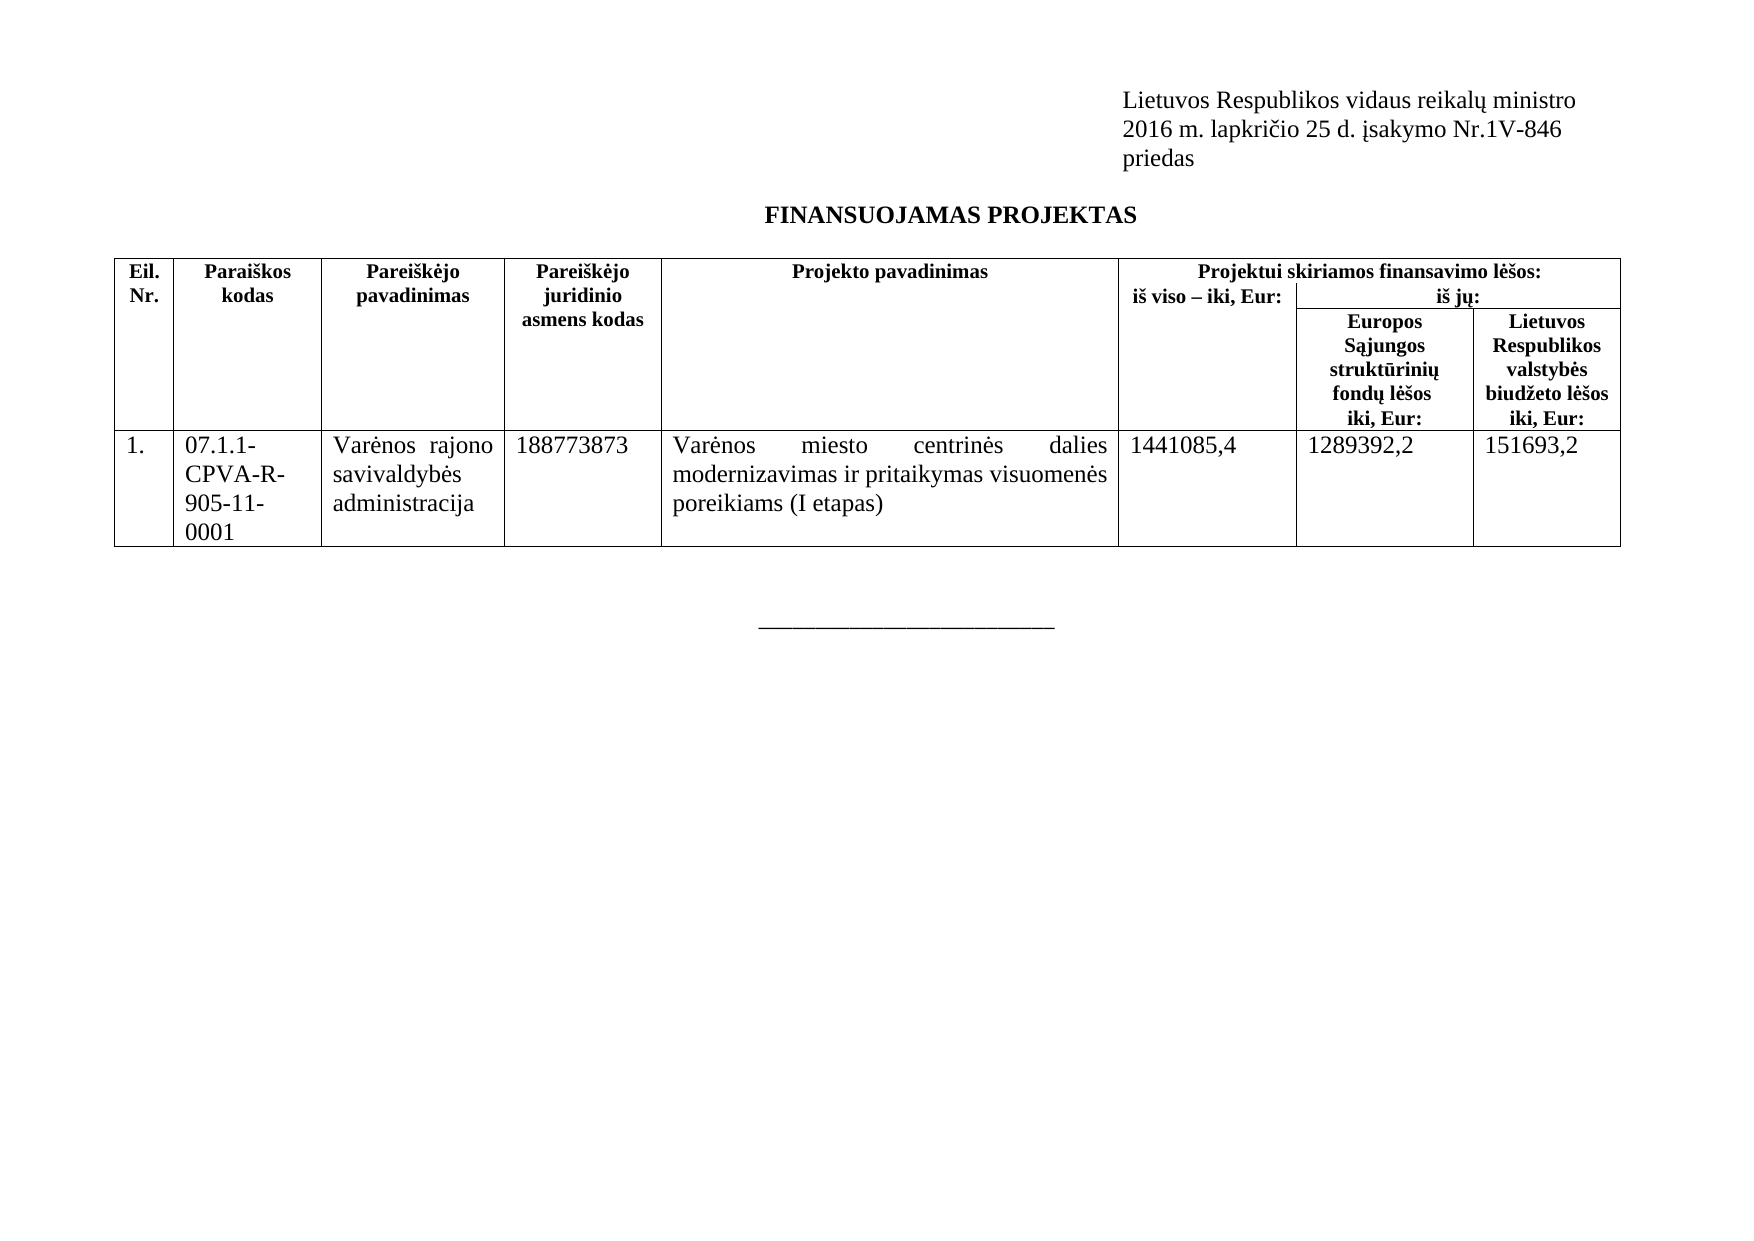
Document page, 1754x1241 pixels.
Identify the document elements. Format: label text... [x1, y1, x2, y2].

table_header Projekto pavadinimas [662, 259, 1118, 429]
table_cell Varėnos rajono savivaldybės administracija [322, 431, 504, 546]
table_header Paraiškos kodas [174, 259, 321, 429]
table_cell iš jų: [1297, 283, 1620, 308]
table_cell 07.1.1-CPVA-R-905-11-0001 [174, 431, 321, 546]
table_header Projektui skiriamos finansavimo lėšos: [1119, 259, 1620, 283]
table_cell 188773873 [505, 431, 661, 546]
text __________________________ [177, 604, 1636, 632]
table_cell 1. [115, 431, 173, 546]
table_cell 1441085,4 [1119, 431, 1296, 546]
table_header Eil. Nr. [115, 259, 173, 429]
text FINANSUOJAMAS PROJEKTAS [177, 200, 1636, 229]
table_header Pareiškėjo juridinio asmens kodas [505, 259, 661, 429]
table_cell 1289392,2 [1297, 431, 1473, 546]
text 2016 m. lapkričio 25 d. įsakymo Nr.1V-846 [1122, 114, 1636, 143]
table_cell iš viso – iki, Eur: [1119, 283, 1296, 429]
table_cell 151693,2 [1474, 431, 1620, 546]
table_header Pareiškėjo pavadinimas [322, 259, 504, 429]
text priedas [1122, 143, 1636, 172]
table_cell Lietuvos Respublikos valstybės biudžeto lėšos iki, Eur: [1474, 309, 1620, 429]
table_cell Varėnos miesto centrinės dalies modernizavimas ir pritaikymas visuomenės poreikiams (I etapas) [662, 431, 1118, 546]
text Lietuvos Respublikos vidaus reikalų ministro [1122, 85, 1636, 114]
table_cell Europos Sąjungos struktūrinių fondų lėšos iki, Eur: [1297, 309, 1473, 429]
